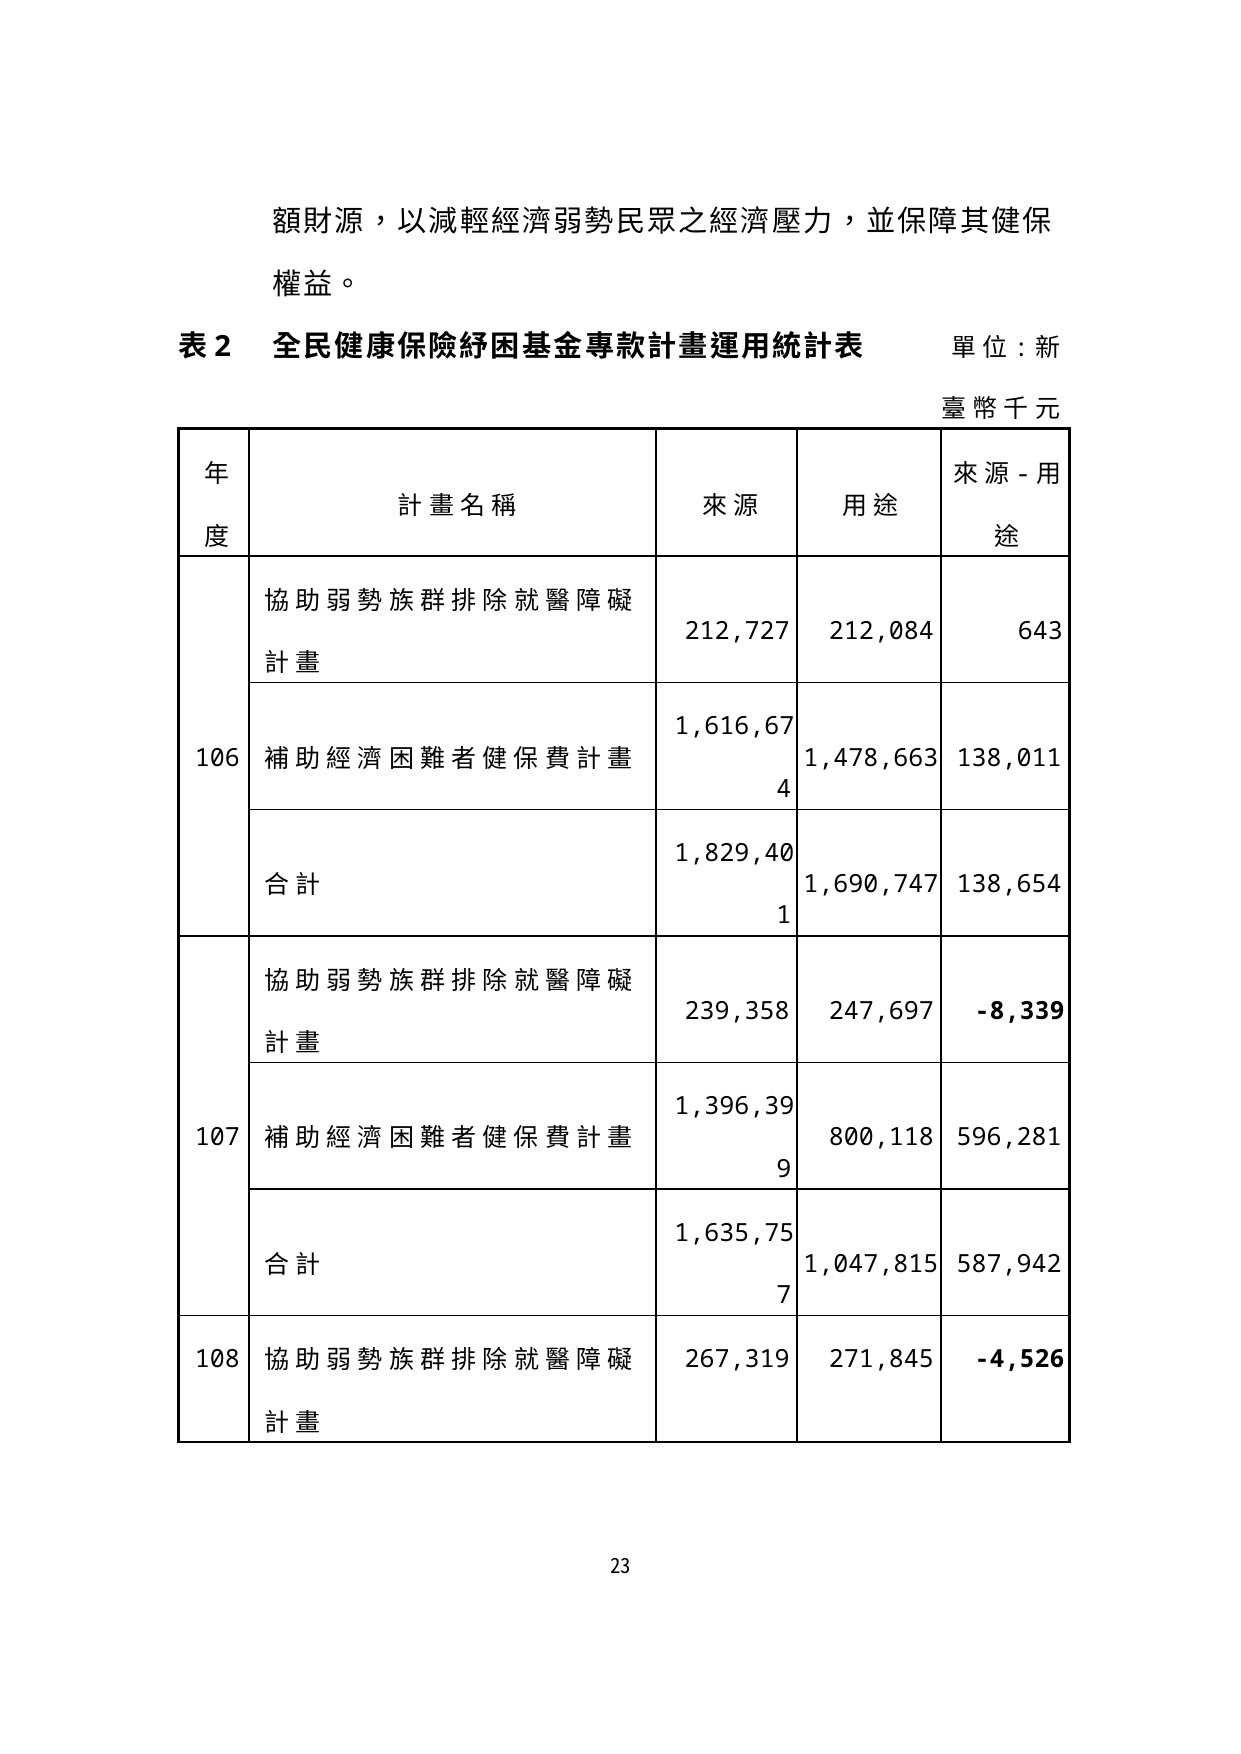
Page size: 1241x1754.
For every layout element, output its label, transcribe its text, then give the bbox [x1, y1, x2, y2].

table_header 用途 [798, 430, 940, 555]
table_cell 1,047,815 [798, 1190, 940, 1315]
table_cell 247,697 [798, 937, 940, 1062]
table_header 計畫名稱 [250, 430, 655, 555]
table_cell 協助弱勢族群排除就醫障礙計畫 [250, 557, 655, 682]
table_cell 協助弱勢族群排除就醫障礙計畫 [250, 937, 655, 1062]
table_cell 補助經濟困難者健保費計畫 [250, 1063, 655, 1188]
table_cell -4,526 [942, 1316, 1068, 1441]
table_cell 合計 [250, 1190, 655, 1315]
table_header 年度 [180, 430, 248, 555]
table_cell 1,829,401 [657, 810, 796, 935]
table_cell 106 [180, 557, 248, 935]
table_cell 1,396,399 [657, 1063, 796, 1188]
table_header 來源 [657, 430, 796, 555]
text 額財源，以減輕經濟弱勢民眾之經濟壓力，並保障其健保權益。 [266, 177, 1063, 302]
table_cell 800,118 [798, 1063, 940, 1188]
table_cell 1,616,674 [657, 683, 796, 808]
table_cell 239,358 [657, 937, 796, 1062]
table_cell 107 [180, 937, 248, 1315]
table_cell 1,478,663 [798, 683, 940, 808]
table_cell 108 [180, 1316, 248, 1441]
table_cell 267,319 [657, 1316, 796, 1441]
table_cell 212,084 [798, 557, 940, 682]
table_cell 1,635,757 [657, 1190, 796, 1315]
table_header 來源-用途 [942, 430, 1068, 555]
table_cell 1,690,747 [798, 810, 940, 935]
table_cell 596,281 [942, 1063, 1068, 1188]
table_cell 補助經濟困難者健保費計畫 [250, 683, 655, 808]
table_cell 138,654 [942, 810, 1068, 935]
table_cell 協助弱勢族群排除就醫障礙計畫 [250, 1316, 655, 1441]
text 表2 全民健康保險紓困基金專款計畫運用統計表 單位:新臺幣千元 [177, 302, 1063, 427]
table_cell 643 [942, 557, 1068, 682]
table_cell 合計 [250, 810, 655, 935]
table_cell 212,727 [657, 557, 796, 682]
table_cell -8,339 [942, 937, 1068, 1062]
table_cell 271,845 [798, 1316, 940, 1441]
table_cell 587,942 [942, 1190, 1068, 1315]
table_cell 138,011 [942, 683, 1068, 808]
